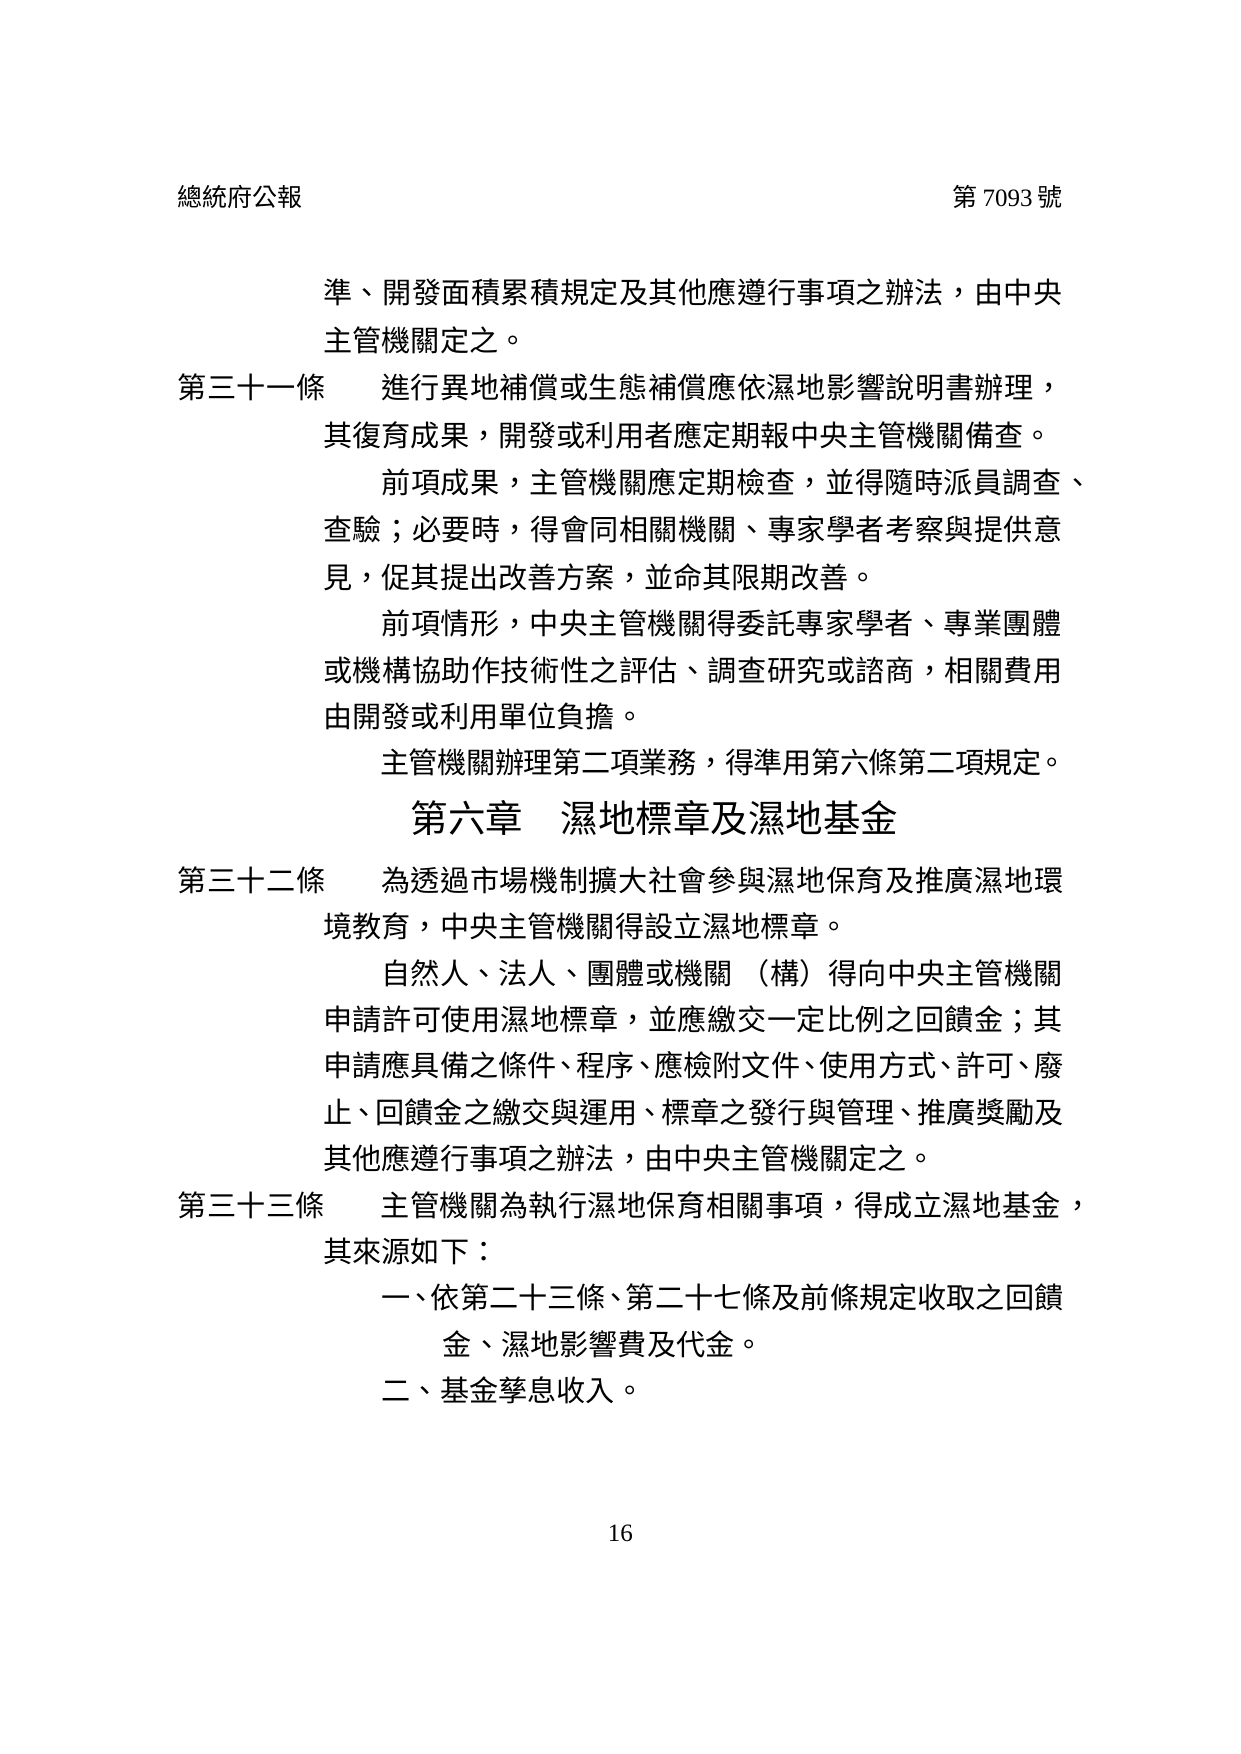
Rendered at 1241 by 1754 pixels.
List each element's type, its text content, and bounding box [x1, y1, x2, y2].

text 一、依第二十三條、第二十七條及前條規定收取之回饋金、濕地影響費及代金。 [381, 1272, 1063, 1364]
text 主管機關辦理第二項業務，得準用第六條第二項規定。 [323, 737, 1063, 783]
text 自然人、法人、團體或機關 （構）得向中央主管機關申請許可使用濕地標章，並應繳交一定比例之回饋金；其申請應具備之條件、程序、應檢附文件、使用方式、許可、廢止、回饋金之繳交與運用、標章之發行與管理、推廣獎勵及其他應遵行事項之辦法，由中央主管機關定之。 [323, 947, 1063, 1179]
text 第三十三條 主管機關為執行濕地保育相關事項，得成立濕地基金，其來源如下： [177, 1179, 1063, 1272]
text 第六章 濕地標章及濕地基金 [411, 796, 1063, 842]
text 第三十一條 進行異地補償或生態補償應依濕地影響說明書辦理，其復育成果，開發或利用者應定期報中央主管機關備查。 [177, 361, 1063, 455]
text 第三十二條 為透過市場機制擴大社會參與濕地保育及推廣濕地環境教育，中央主管機關得設立濕地標章。 [177, 854, 1063, 947]
text 前項成果，主管機關應定期檢查，並得隨時派員調查、查驗；必要時，得會同相關機關、專家學者考察與提供意見，促其提出改善方案，並命其限期改善。 [323, 455, 1063, 598]
text 二、基金孳息收入。 [381, 1364, 1063, 1411]
text 前條之開發迴避、衝擊減輕與替代方案、異地補償機制、生態補償、許可、廢止、異地補償面積比例、生態補償功能基準、開發面積累積規定及其他應遵行事項之辦法，由中央主管機關定之。 [323, 266, 1063, 361]
text 前項情形，中央主管機關得委託專家學者、專業團體或機構協助作技術性之評估、調查研究或諮商，相關費用由開發或利用單位負擔。 [323, 598, 1063, 737]
